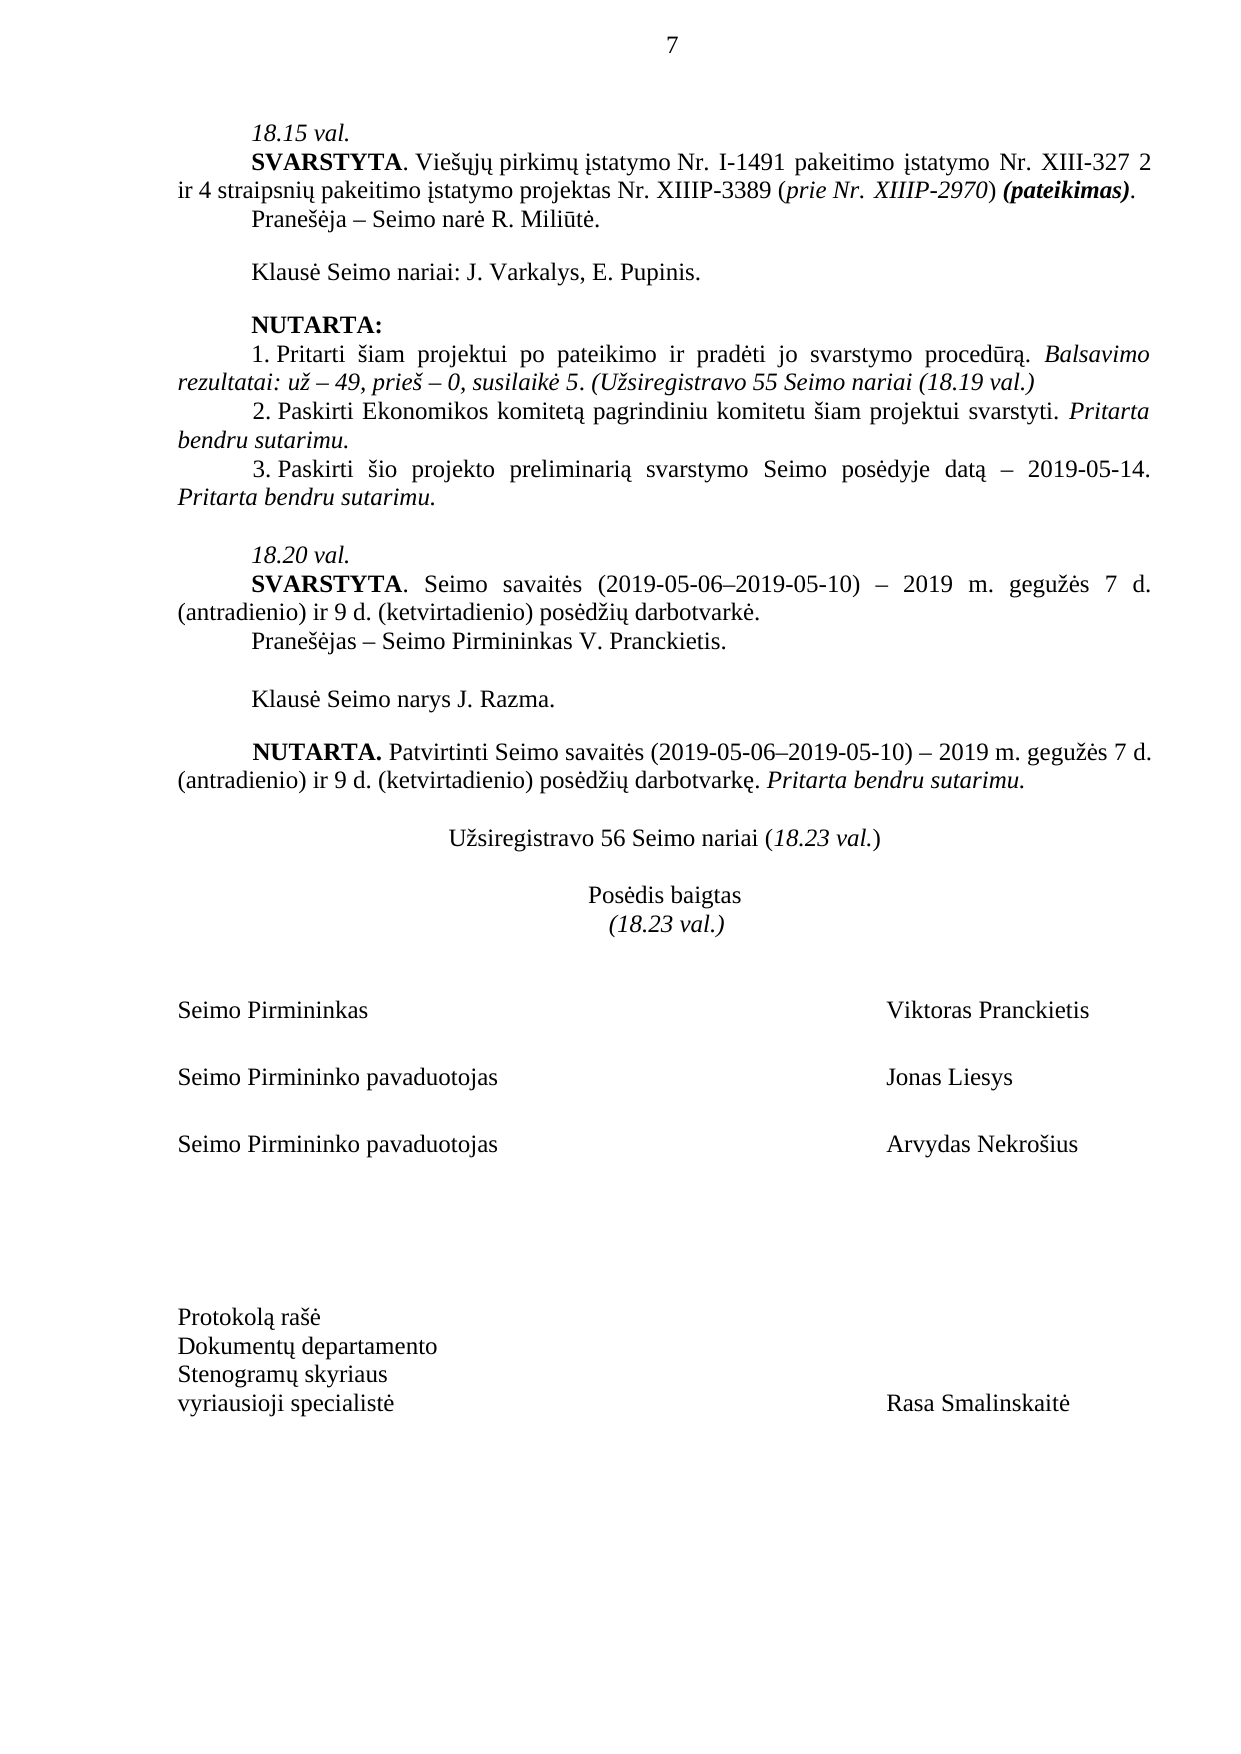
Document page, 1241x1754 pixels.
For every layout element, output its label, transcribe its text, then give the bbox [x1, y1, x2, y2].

text Klausė Seimo nariai: J. Varkalys, E. Pupinis. [177, 257, 1152, 286]
text SVARSTYTA. Viešųjų pirkimų įstatymo Nr. I-1491 pakeitimo įstatymo Nr. XIII-327 2 ir 4 straipsnių pakeitimo įstatymo projektas Nr. XIIIP-3389 (prie Nr. XIIIP-2970) (pateikimas). [177, 147, 1152, 204]
text 1. Pritarti šiam projektui po pateikimo ir pradėti jo svarstymo procedūrą. Balsavimo rezultatai: už – 49, prieš – 0, susilaikė 5. (Užsiregistravo 55 Seimo nariai (18.19 val.) [177, 339, 1152, 396]
text NUTARTA. Patvirtinti Seimo savaitės (2019-05-06–2019-05-10) – 2019 m. gegužės 7 d. (antradienio) ir 9 d. (ketvirtadienio) posėdžių darbotvarkę. Pritarta bendru sutarimu. [177, 737, 1152, 794]
text Protokolą rašė [177, 1302, 1152, 1331]
text Klausė Seimo narys J. Razma. [177, 684, 1152, 712]
text 2. Paskirti Ekonomikos komitetą pagrindiniu komitetu šiam projektui svarstyti. Pritarta bendru sutarimu. [177, 396, 1152, 454]
text Dokumentų departamento [177, 1331, 1152, 1359]
text vyriausioji specialistė Rasa Smalinskaitė [177, 1388, 1152, 1417]
text Posėdis baigtas [177, 880, 1152, 909]
text NUTARTA: [177, 310, 1152, 339]
text Pranešėja – Seimo narė R. Miliūtė. [177, 204, 1152, 233]
text 3. Paskirti šio projekto preliminarią svarstymo Seimo posėdyje datą – 2019-05-14. Pritarta bendru sutarimu. [177, 454, 1152, 511]
text Užsiregistravo 56 Seimo nariai (18.23 val.) [177, 823, 1152, 852]
text Seimo Pirmininkas Viktoras Pranckietis [177, 995, 1152, 1024]
text Pranešėjas – Seimo Pirmininkas V. Pranckietis. [177, 626, 1152, 655]
text Stenogramų skyriaus [177, 1359, 1152, 1388]
text (18.23 val.) [177, 909, 1152, 938]
text Seimo Pirmininko pavaduotojas Arvydas Nekrošius [177, 1129, 1152, 1158]
text 18.20 val. [177, 540, 1152, 569]
text SVARSTYTA. Seimo savaitės (2019-05-06–2019-05-10) – 2019 m. gegužės 7 d. (antradienio) ir 9 d. (ketvirtadienio) posėdžių darbotvarkė. [177, 569, 1152, 626]
text Seimo Pirmininko pavaduotojas Jonas Liesys [177, 1062, 1152, 1091]
text 18.15 val. [177, 118, 1152, 147]
